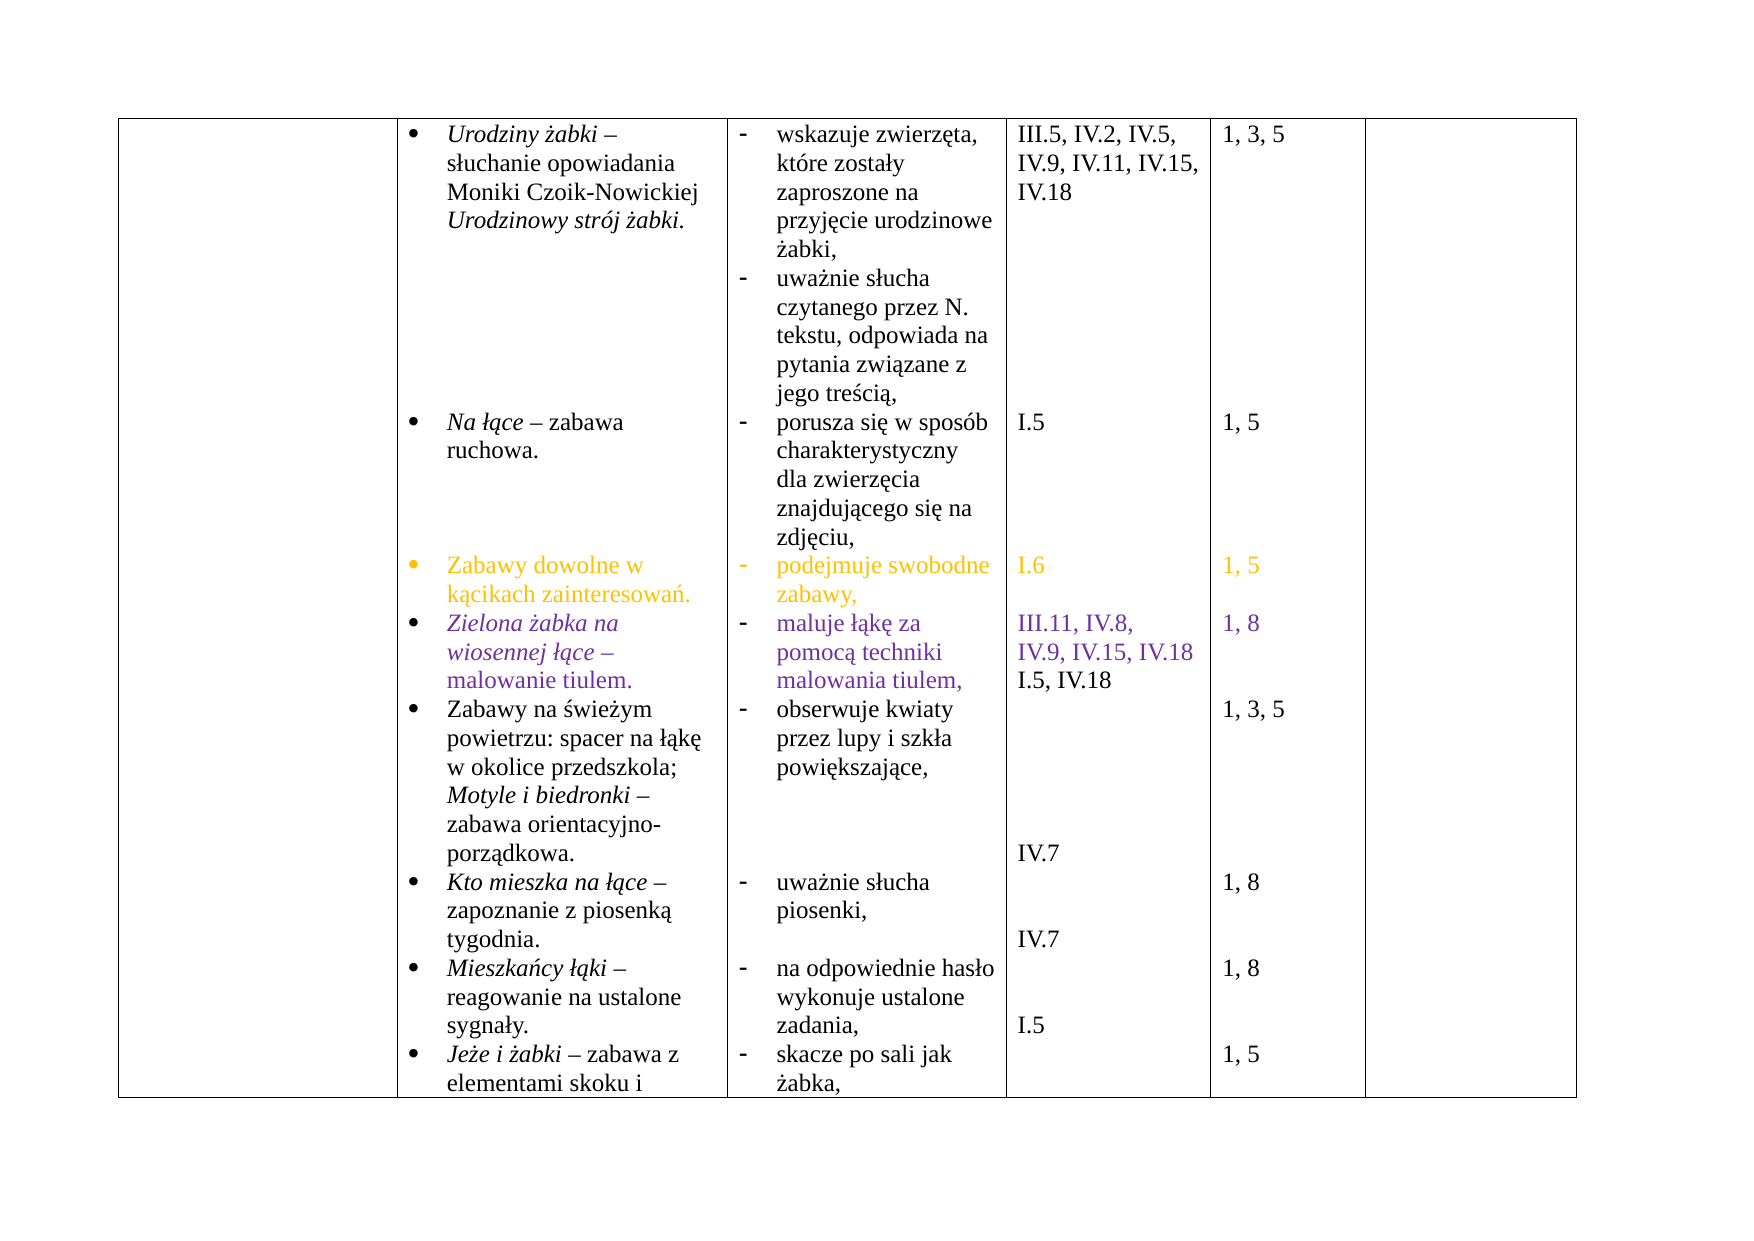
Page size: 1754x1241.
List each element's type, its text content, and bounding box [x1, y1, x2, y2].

table_cell [1366, 119, 1576, 1097]
table_cell Powitanie z żabką – zabawa powitalna. Na wiosennej łące – praca z tablicą demonstracyjną. Gdzie się ukryła zielona żabka – odnajdywanie żabki na tablicy demonstracyjnej oraz pod sylwetą liścia. Zestaw zabaw ruchowych nr 34. Urodziny żabki – słuchanie opowiadania Moniki Czoik-Nowickiej Urodzinowy strój żabki. Na łące – zabawa ruchowa. Zabawy dowolne w kącikach zainteresowań. Zielona żabka na wiosennej łące – malowanie tiulem. Zabawy na świeżym powietrzu: spacer na łąkę w okolice przedszkola; Motyle i biedronki – zabawa orientacyjno-porządkowa. Kto mieszka na łące – zapoznanie z piosenką tygodnia. Mieszkańcy łąki – reagowanie na ustalone sygnały. Jeże i żabki – zabawa z elementami skoku i podskoku. Wiosenne zabawy żabek – zabawa z elementem ćwiczeń ortofonicznych. Urodziny żabki – zabawa tematyczna w kąciku lalek. [398, 119, 727, 1097]
table_cell Dziecko: podczas przerwy w muzyce wypowiada słowa powitania, rozpoznaje, nazywa i wskazuje rośliny i zwierzęta zamieszkujące łąkę, wskazuje miejsce, gdzie ukryła się żaba, aktywnie uczestniczy w zabawach, wskazuje zwierzęta, które zostały zaproszone na przyjęcie urodzinowe żabki, uważnie słucha czytanego przez N. tekstu, odpowiada na pytania związane z jego treścią, porusza się w sposób charakterystyczny dla zwierzęcia znajdującego się na zdjęciu, podejmuje swobodne zabawy, maluje łąkę za pomocą techniki malowania tiulem, obserwuje kwiaty przez lupy i szkła powiększające, uważnie słucha piosenki, na odpowiednie hasło wykonuje ustalone zadania, skacze po sali jak żabka, wykonuje określone ruchy lub powtarza dźwięki, uczestniczy w zabawie. [728, 119, 1006, 1097]
table_cell [119, 119, 397, 1097]
table_cell III.5, IV.2, IV.5, IV.9, IV.11, IV.15, IV.18 I.5 I.6 III.11, IV.8, IV.9, IV.15, IV.18 I.5, IV.18 IV.7 IV.7 I.5 [1007, 119, 1210, 1097]
table_cell 1, 3, 5 1, 5 1, 5 1, 8 1, 3, 5 1, 8 1, 8 1, 5 [1211, 119, 1365, 1097]
